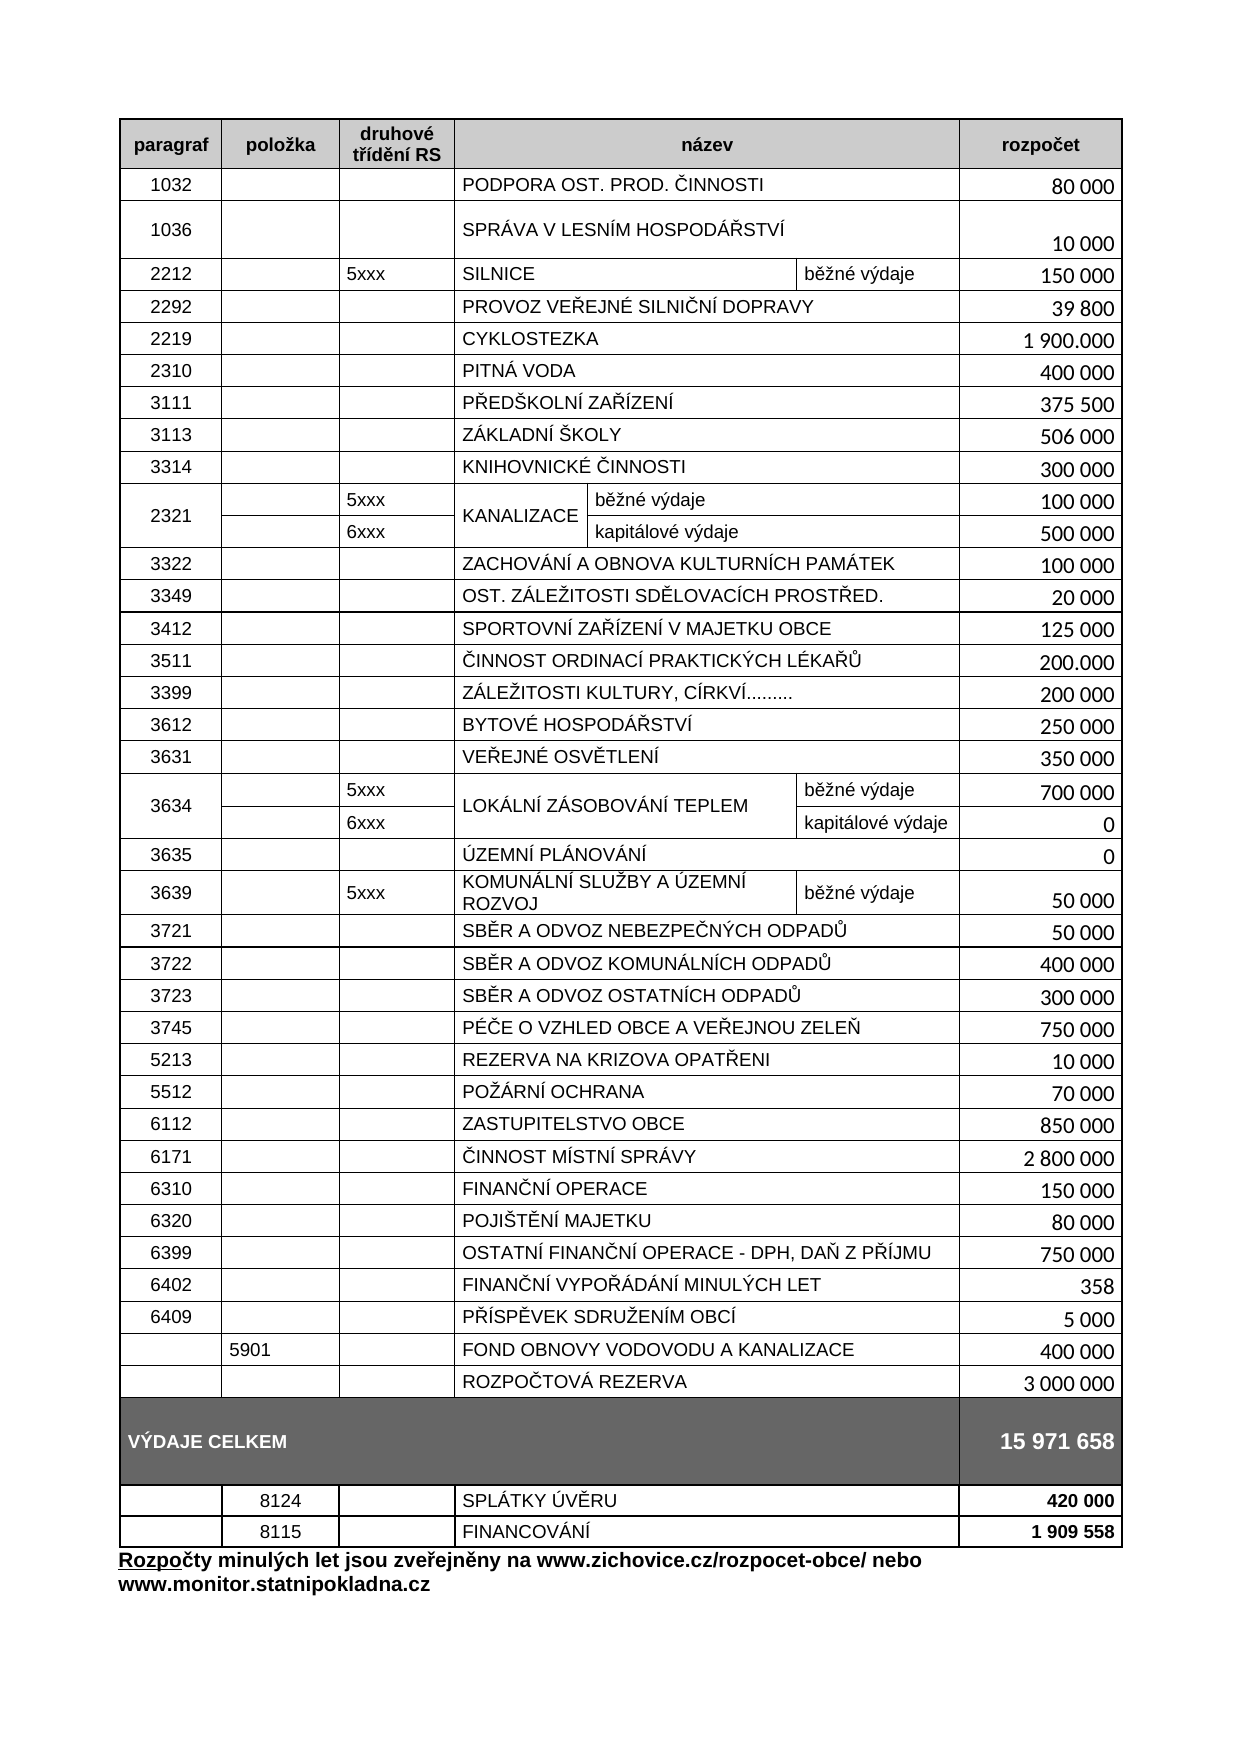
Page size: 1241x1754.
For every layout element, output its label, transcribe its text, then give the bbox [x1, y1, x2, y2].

table_cell 6171 [121, 1141, 221, 1172]
table_cell 3412 [121, 613, 221, 644]
table_cell 3639 [121, 871, 221, 914]
table_cell [222, 839, 339, 870]
table_cell 1 900.000 [960, 323, 1121, 354]
table_cell [1123, 322, 1129, 354]
table_cell [1123, 611, 1129, 644]
table_cell [340, 1486, 454, 1515]
table_cell [222, 1173, 339, 1204]
table_cell 2 800 000 [960, 1141, 1121, 1172]
table_cell 0 [960, 839, 1121, 870]
table_cell [1123, 740, 1129, 772]
table_cell [222, 1044, 339, 1075]
table_cell ČINNOST ORDINACÍ PRAKTICKÝCH LÉKAŘŮ [455, 645, 959, 676]
table_cell [340, 645, 454, 676]
table_cell [1123, 773, 1129, 806]
table_cell 3635 [121, 839, 221, 870]
table_cell [340, 169, 454, 200]
table_cell 3314 [121, 452, 221, 483]
table_cell běžné výdaje [797, 259, 959, 289]
table_cell PŘÍSPĚVEK SDRUŽENÍM OBCÍ [455, 1302, 959, 1333]
table_cell [1123, 418, 1129, 451]
table_cell [222, 387, 339, 418]
table_cell 200 000 [960, 677, 1121, 708]
table_cell OSTATNÍ FINANČNÍ OPERACE - DPH, DAŇ Z PŘÍJMU [455, 1237, 959, 1268]
table_cell [340, 1109, 454, 1139]
table_cell běžné výdaje [797, 871, 959, 914]
table_cell CYKLOSTEZKA [455, 323, 959, 354]
table_cell PROVOZ VEŘEJNÉ SILNIČNÍ DOPRAVY [455, 291, 959, 322]
table_cell [1123, 914, 1129, 946]
table_cell [340, 548, 454, 579]
table_cell 300 000 [960, 452, 1121, 483]
table_cell 750 000 [960, 1237, 1121, 1268]
table_cell [1123, 1515, 1129, 1546]
table_cell [222, 871, 339, 914]
table_cell 5xxx [340, 774, 454, 806]
table_cell 400 000 [960, 1334, 1121, 1365]
table_cell [1123, 547, 1129, 579]
table_header [1123, 118, 1129, 168]
table_cell [340, 1269, 454, 1301]
table_cell SILNICE [455, 259, 796, 289]
table_cell [340, 1173, 454, 1204]
table_cell 3322 [121, 548, 221, 579]
table_cell [222, 948, 339, 979]
table_cell [340, 1302, 454, 1333]
table_cell [340, 580, 454, 611]
table_cell [340, 677, 454, 708]
table_cell 3721 [121, 915, 221, 946]
table_cell 10 000 [960, 201, 1121, 257]
table_cell KANALIZACE [455, 484, 587, 547]
table_cell [222, 1237, 339, 1268]
table_cell [222, 355, 339, 386]
table_cell [222, 169, 339, 200]
table_cell [121, 1334, 221, 1365]
table_cell ZÁLEŽITOSTI KULTURY, CÍRKVÍ......... [455, 677, 959, 708]
table_cell [1123, 200, 1129, 257]
table_cell ČINNOST MÍSTNÍ SPRÁVY [455, 1141, 959, 1172]
table_cell [340, 709, 454, 740]
table_cell 350 000 [960, 741, 1121, 772]
table_cell 80 000 [960, 169, 1121, 200]
table_cell 8124 [223, 1486, 338, 1515]
table_cell [222, 1141, 339, 1172]
table_cell FINANČNÍ VYPOŘÁDÁNÍ MINULÝCH LET [455, 1269, 959, 1301]
table_cell [340, 948, 454, 979]
table_cell 39 800 [960, 291, 1121, 322]
table_cell [222, 1205, 339, 1236]
table_cell 3631 [121, 741, 221, 772]
table_cell 1 909 558 [960, 1517, 1121, 1546]
table_cell VEŘEJNÉ OSVĚTLENÍ [455, 741, 959, 772]
table_cell [222, 677, 339, 708]
table_cell [340, 741, 454, 772]
table_cell [340, 1076, 454, 1107]
table_cell PODPORA OST. PROD. ČINNOSTI [455, 169, 959, 200]
table_cell [1123, 1333, 1129, 1365]
table_cell [1123, 451, 1129, 483]
table_cell [1123, 354, 1129, 386]
table_cell [222, 807, 339, 838]
table_cell 700 000 [960, 774, 1121, 806]
table_cell 6399 [121, 1237, 221, 1268]
table_cell [1123, 1172, 1129, 1204]
table_cell 6409 [121, 1302, 221, 1333]
table_cell 2212 [121, 259, 221, 289]
table_cell [1123, 946, 1129, 979]
table_cell ZÁKLADNÍ ŠKOLY [455, 419, 959, 451]
table_cell [340, 1044, 454, 1075]
table_cell [340, 323, 454, 354]
table_cell REZERVA NA KRIZOVA OPATŘENI [455, 1044, 959, 1075]
table_cell [1123, 1108, 1129, 1139]
table_cell SPRÁVA V LESNÍM HOSPODÁŘSTVÍ [455, 201, 959, 257]
table_cell 6320 [121, 1205, 221, 1236]
table_cell [1123, 386, 1129, 418]
table_cell FINANCOVÁNÍ [456, 1517, 958, 1546]
table_cell [222, 1076, 339, 1107]
table_cell PÉČE O VZHLED OBCE A VEŘEJNOU ZELEŇ [455, 1012, 959, 1043]
table_cell KOMUNÁLNÍ SLUŽBY A ÚZEMNÍ ROZVOJ [455, 871, 796, 914]
table_cell [1123, 838, 1129, 870]
table_cell 15 971 658 [960, 1398, 1121, 1484]
table_cell 250 000 [960, 709, 1121, 740]
table_cell [340, 419, 454, 451]
table_cell 1032 [121, 169, 221, 200]
table_cell [222, 259, 339, 289]
table_cell 6310 [121, 1173, 221, 1204]
table_cell 100 000 [960, 484, 1121, 515]
table_cell 3111 [121, 387, 221, 418]
table_cell kapitálové výdaje [797, 807, 959, 838]
table_cell [222, 915, 339, 946]
table_cell [222, 548, 339, 579]
table_cell 2310 [121, 355, 221, 386]
table_cell [1123, 1484, 1129, 1515]
table_cell [1123, 1075, 1129, 1107]
table_cell [340, 1366, 454, 1397]
table_cell [1123, 515, 1129, 547]
table_cell 3349 [121, 580, 221, 611]
table_cell [222, 1269, 339, 1301]
table_cell SBĚR A ODVOZ OSTATNÍCH ODPADŮ [455, 980, 959, 1011]
table_cell 400 000 [960, 355, 1121, 386]
table_cell 850 000 [960, 1109, 1121, 1139]
table_cell 80 000 [960, 1205, 1121, 1236]
table_cell 6xxx [340, 516, 454, 547]
table_cell kapitálové výdaje [588, 516, 959, 547]
table_cell 150 000 [960, 1173, 1121, 1204]
table_cell [1123, 708, 1129, 740]
table_cell [222, 613, 339, 644]
table_cell [222, 980, 339, 1011]
table_cell 2321 [121, 484, 221, 547]
table_cell 5901 [222, 1334, 339, 1365]
table_cell [340, 387, 454, 418]
table_cell ÚZEMNÍ PLÁNOVÁNÍ [455, 839, 959, 870]
table_cell 3612 [121, 709, 221, 740]
table_cell [340, 980, 454, 1011]
table_cell 5512 [121, 1076, 221, 1107]
table_cell 125 000 [960, 613, 1121, 644]
table_cell OST. ZÁLEŽITOSTI SDĚLOVACÍCH PROSTŘED. [455, 580, 959, 611]
table_cell 506 000 [960, 419, 1121, 451]
table_cell [222, 1012, 339, 1043]
table_cell [222, 419, 339, 451]
table_cell 5 000 [960, 1302, 1121, 1333]
text www.monitor.statnipokladna.cz [118, 1572, 1122, 1596]
table_cell [222, 291, 339, 322]
table_cell 3745 [121, 1012, 221, 1043]
table_cell 100 000 [960, 548, 1121, 579]
table_header paragraf [121, 120, 221, 168]
table_cell [1123, 1011, 1129, 1043]
table_cell 6112 [121, 1109, 221, 1139]
table_cell SBĚR A ODVOZ KOMUNÁLNÍCH ODPADŮ [455, 948, 959, 979]
table_cell 50 000 [960, 871, 1121, 914]
table_cell [222, 201, 339, 257]
table_cell [222, 1302, 339, 1333]
table_cell [340, 1517, 454, 1546]
table_cell 3723 [121, 980, 221, 1011]
table_cell LOKÁLNÍ ZÁSOBOVÁNÍ TEPLEM [455, 774, 796, 838]
table_cell 5213 [121, 1044, 221, 1075]
table_cell ZASTUPITELSTVO OBCE [455, 1109, 959, 1139]
table_cell 2219 [121, 323, 221, 354]
table_cell [222, 645, 339, 676]
table_cell [1123, 1268, 1129, 1301]
table_cell [222, 1109, 339, 1139]
table_cell 200.000 [960, 645, 1121, 676]
table_cell [222, 484, 339, 515]
table_cell [1123, 579, 1129, 611]
table_cell 20 000 [960, 580, 1121, 611]
table_cell 8115 [223, 1517, 338, 1546]
table_cell 10 000 [960, 1044, 1121, 1075]
table_header rozpočet [960, 120, 1121, 168]
table_cell [222, 516, 339, 547]
table_cell [222, 580, 339, 611]
table_cell [1123, 1204, 1129, 1236]
table_cell [222, 741, 339, 772]
table_cell 3722 [121, 948, 221, 979]
table_cell FOND OBNOVY VODOVODU A KANALIZACE [455, 1334, 959, 1365]
table_cell [340, 291, 454, 322]
table_cell 2292 [121, 291, 221, 322]
table_cell běžné výdaje [797, 774, 959, 806]
table_cell 150 000 [960, 259, 1121, 289]
table_cell [1123, 806, 1129, 838]
table_cell ZACHOVÁNÍ A OBNOVA KULTURNÍCH PAMÁTEK [455, 548, 959, 579]
table_cell 3399 [121, 677, 221, 708]
table_cell [121, 1517, 221, 1546]
table_cell [1123, 1301, 1129, 1333]
table_cell [222, 323, 339, 354]
table_cell běžné výdaje [588, 484, 959, 515]
table_cell [340, 915, 454, 946]
table_cell 5xxx [340, 259, 454, 289]
table_cell [340, 1334, 454, 1365]
table_cell [1123, 168, 1129, 200]
table_cell 375 500 [960, 387, 1121, 418]
table_cell [222, 1366, 339, 1397]
table_cell FINANČNÍ OPERACE [455, 1173, 959, 1204]
table_cell KNIHOVNICKÉ ČINNOSTI [455, 452, 959, 483]
table_cell PITNÁ VODA [455, 355, 959, 386]
table_cell 3113 [121, 419, 221, 451]
table_cell 5xxx [340, 484, 454, 515]
table_cell [1123, 290, 1129, 322]
table_cell PŘEDŠKOLNÍ ZAŘÍZENÍ [455, 387, 959, 418]
table_cell [222, 452, 339, 483]
table_cell 750 000 [960, 1012, 1121, 1043]
table_cell 1036 [121, 201, 221, 257]
table_cell [222, 774, 339, 806]
table_cell [1123, 870, 1129, 914]
table_cell 358 [960, 1269, 1121, 1301]
table_cell [1123, 1140, 1129, 1172]
table_cell 3634 [121, 774, 221, 838]
table_cell [121, 1486, 221, 1515]
table_cell [1123, 1365, 1129, 1397]
table_cell 50 000 [960, 915, 1121, 946]
table_cell 400 000 [960, 948, 1121, 979]
table_cell 3511 [121, 645, 221, 676]
table_cell VÝDAJE CELKEM [121, 1398, 959, 1484]
table_cell 6402 [121, 1269, 221, 1301]
table_cell [121, 1366, 221, 1397]
table_header druhové třídění RS [340, 120, 454, 168]
table_cell [1123, 979, 1129, 1011]
text Rozpočty minulých let jsou zveřejněny na www.zichovice.cz/rozpocet-obce/ nebo [118, 1548, 1122, 1572]
table_cell SPORTOVNÍ ZAŘÍZENÍ V MAJETKU OBCE [455, 613, 959, 644]
table_cell POŽÁRNÍ OCHRANA [455, 1076, 959, 1107]
table_cell BYTOVÉ HOSPODÁŘSTVÍ [455, 709, 959, 740]
table_cell [340, 839, 454, 870]
table_cell 5xxx [340, 871, 454, 914]
table_cell 300 000 [960, 980, 1121, 1011]
table_cell SPLÁTKY ÚVĚRU [456, 1486, 958, 1515]
table_cell [340, 1237, 454, 1268]
table_cell POJIŠTĚNÍ MAJETKU [455, 1205, 959, 1236]
table_cell [222, 709, 339, 740]
table_cell 3 000 000 [960, 1366, 1121, 1397]
table_cell [1123, 1236, 1129, 1268]
table_cell 70 000 [960, 1076, 1121, 1107]
table_cell 15.9 [1123, 1397, 1129, 1484]
table_cell [340, 1141, 454, 1172]
table_cell 420 000 [960, 1486, 1121, 1515]
table_cell [340, 1012, 454, 1043]
table_cell 6xxx [340, 807, 454, 838]
table_cell [340, 1205, 454, 1236]
table_cell [340, 201, 454, 257]
table_cell [340, 355, 454, 386]
table_cell SBĚR A ODVOZ NEBEZPEČNÝCH ODPADŮ [455, 915, 959, 946]
table_cell [1123, 644, 1129, 676]
table_cell [1123, 483, 1129, 515]
table_cell 0 [960, 807, 1121, 838]
table_cell [340, 613, 454, 644]
table_cell [1123, 258, 1129, 289]
table_cell 500 000 [960, 516, 1121, 547]
table_header položka [222, 120, 339, 168]
table_cell [1123, 676, 1129, 708]
table_cell ROZPOČTOVÁ REZERVA [455, 1366, 959, 1397]
table_cell [1123, 1043, 1129, 1075]
table_header název [455, 120, 959, 168]
table_cell [340, 452, 454, 483]
